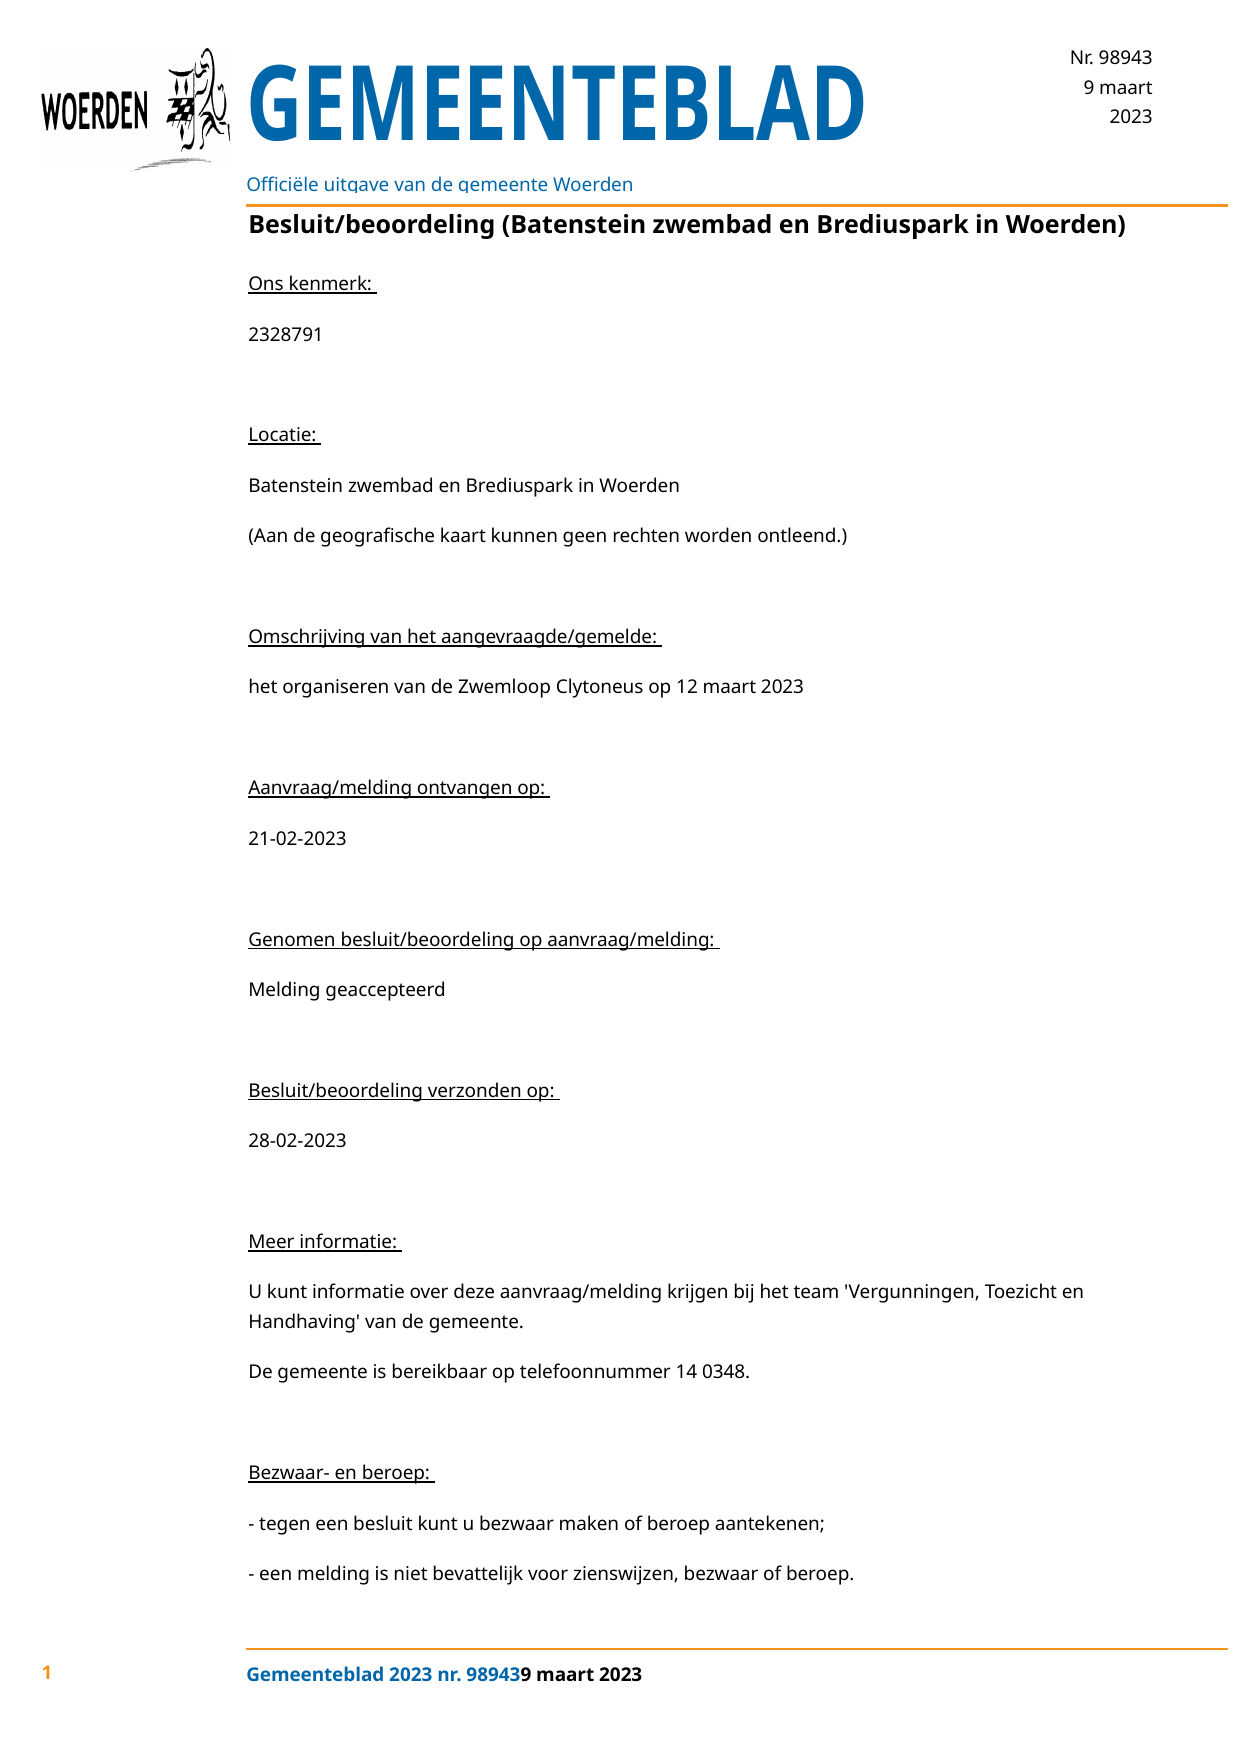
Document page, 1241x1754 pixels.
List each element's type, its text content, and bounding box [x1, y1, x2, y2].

text 28-02-2023 [248, 1127, 1152, 1153]
picture [41, 47, 231, 172]
text Aanvraag/melding ontvangen op: [248, 774, 1152, 800]
text Meer informatie: [248, 1228, 1152, 1254]
text het organiseren van de Zwemloop Clytoneus op 12 maart 2023 [248, 674, 1152, 699]
text (Aan de geografische kaart kunnen geen rechten worden ontleend.) [248, 522, 1152, 548]
text Besluit/beoordeling verzonden op: [248, 1077, 1152, 1103]
text Bezwaar- en beroep: [248, 1459, 1152, 1485]
text Genomen besluit/beoordeling op aanvraag/melding: [248, 926, 1152, 951]
text - een melding is niet bevattelijk voor zienswijzen, bezwaar of beroep. [248, 1560, 1152, 1586]
text Omschrijving van het aangevraagde/gemelde: [248, 623, 1152, 649]
text - tegen een besluit kunt u bezwaar maken of beroep aantekenen; [248, 1510, 1152, 1536]
text Besluit/beoordeling (Batenstein zwembad en Brediuspark in Woerden) [248, 207, 1152, 241]
text Locatie: [248, 422, 1152, 447]
text Melding geaccepteerd [248, 976, 1152, 1002]
text Ons kenmerk: [248, 270, 1152, 296]
text Batenstein zwembad en Brediuspark in Woerden [248, 472, 1152, 498]
text U kunt informatie over deze aanvraag/melding krijgen bij het team 'Vergunningen, Toezicht en Handhaving' van de gemeente. [248, 1279, 1152, 1334]
text 21-02-2023 [248, 825, 1152, 851]
text 2328791 [248, 321, 1152, 346]
text De gemeente is bereikbaar op telefoonnummer 14 0348. [248, 1359, 1152, 1384]
